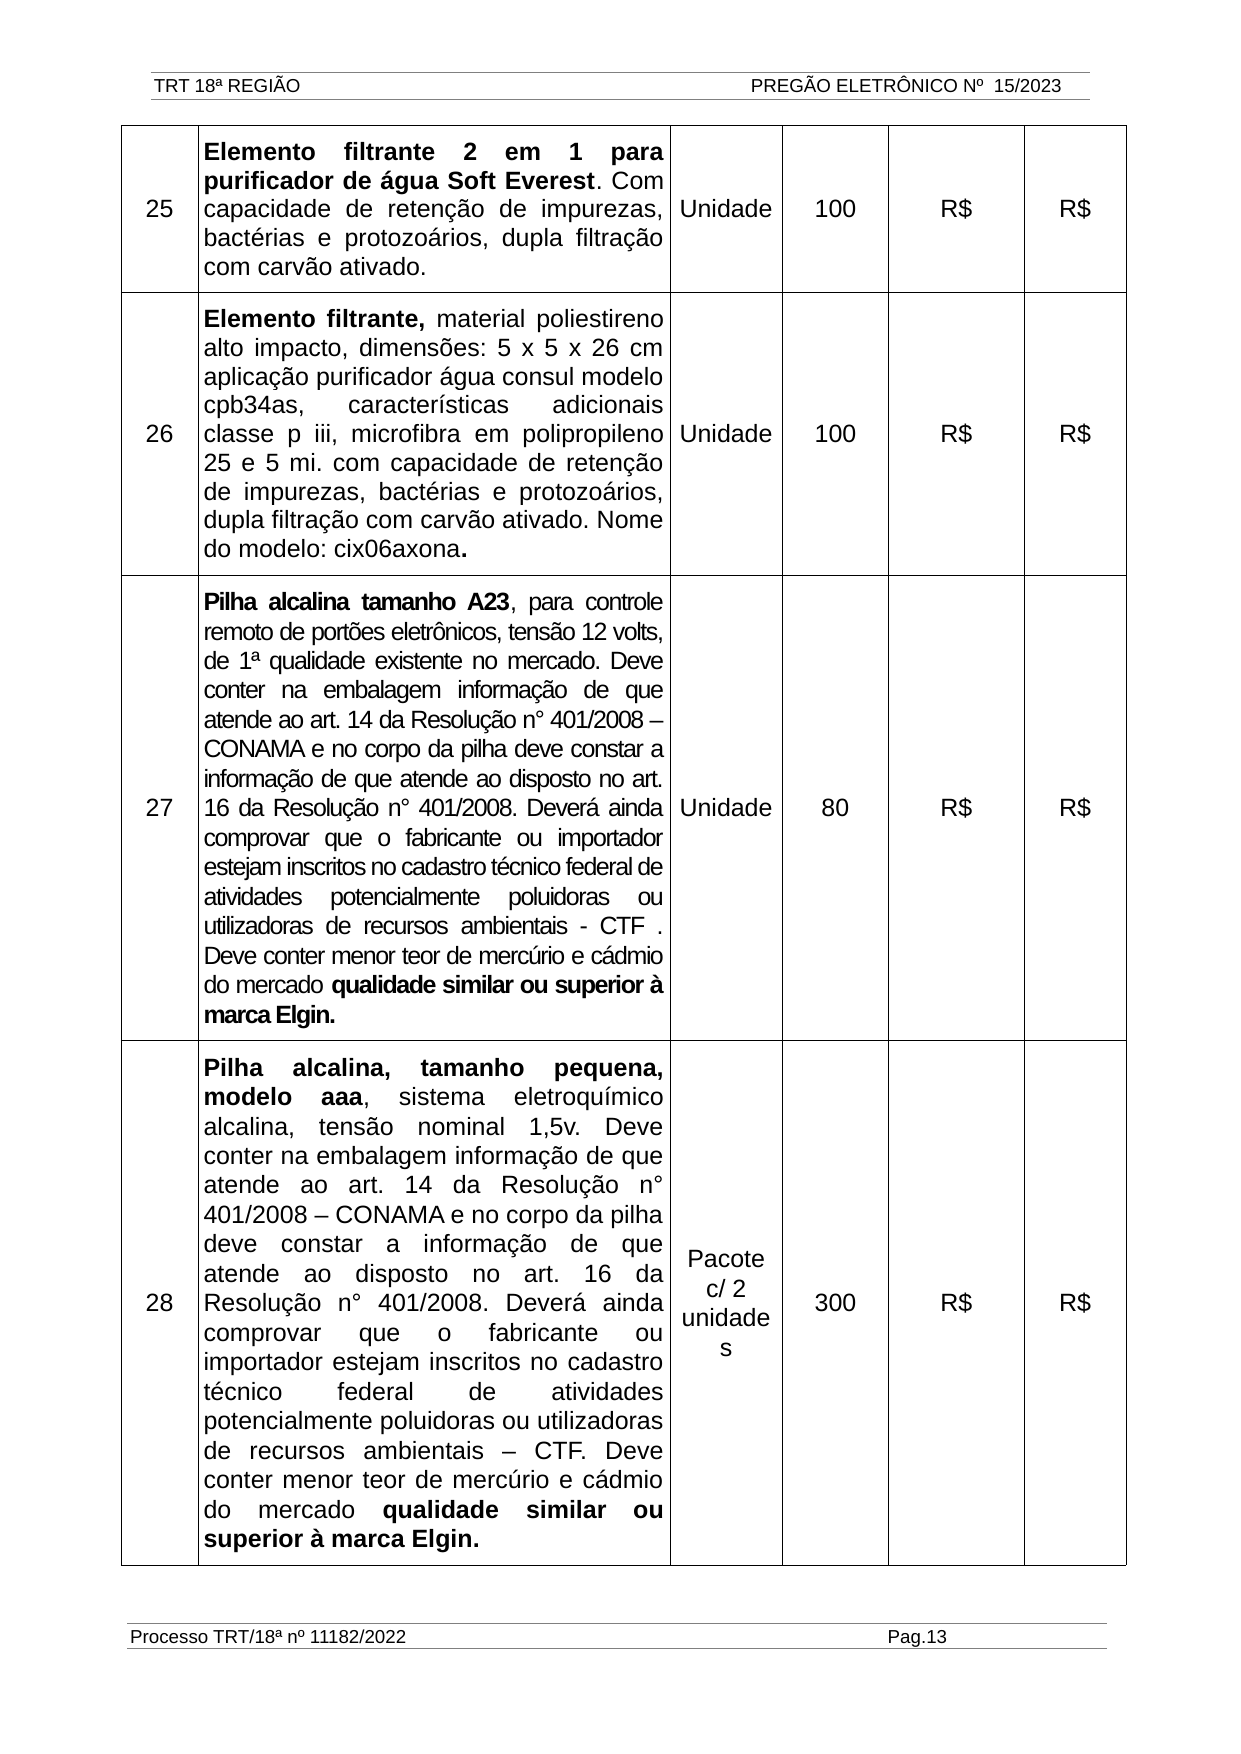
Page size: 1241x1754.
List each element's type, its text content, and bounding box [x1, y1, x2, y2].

table_cell Unidade [671, 293, 782, 574]
table_cell Pilha alcalina tamanho A23, para controle remoto de portões eletrônicos, tensão 12 volts, de 1ª qualidade existente no mercado. Deve conter na embalagem informação de que atende ao art. 14 da Resolução n° 401/2008 – CONAMA e no corpo da pilha deve constar a informação de que atende ao disposto no art. 16 da Resolução n° 401/2008. Deverá ainda comprovar que o fabricante ou importador estejam inscritos no cadastro técnico federal de atividades potencialmente poluidoras ou utilizadoras de recursos ambientais - CTF . Deve conter menor teor de mercúrio e cádmio do mercado qualidade similar ou superior à marca Elgin. [199, 576, 670, 1040]
table_cell 100 [783, 293, 888, 574]
table_cell 28 [122, 1041, 198, 1565]
table_cell Pilha alcalina, tamanho pequena, modelo aaa, sistema eletroquímico alcalina, tensão nominal 1,5v. Deve conter na embalagem informação de que atende ao art. 14 da Resolução n° 401/2008 – CONAMA e no corpo da pilha deve constar a informação de que atende ao disposto no art. 16 da Resolução n° 401/2008. Deverá ainda comprovar que o fabricante ou importador estejam inscritos no cadastro técnico federal de atividades potencialmente poluidoras ou utilizadoras de recursos ambientais – CTF. Deve conter menor teor de mercúrio e cádmio do mercado qualidade similar ou superior à marca Elgin. [199, 1041, 670, 1565]
table_cell 80 [783, 576, 888, 1040]
table_cell R$ [889, 293, 1024, 574]
table_cell 26 [122, 293, 198, 574]
table_cell R$ [1025, 1041, 1126, 1565]
table_cell 100 [783, 126, 888, 292]
table_cell Unidade [671, 576, 782, 1040]
table_cell R$ [889, 1041, 1024, 1565]
table_cell Pacote c/ 2 unidades [671, 1041, 782, 1565]
table_cell Elemento filtrante 2 em 1 para purificador de água Soft Everest. Com capacidade de retenção de impurezas, bactérias e protozoários, dupla filtração com carvão ativado. [199, 126, 670, 292]
table_cell Elemento filtrante, material poliestireno alto impacto, dimensões: 5 x 5 x 26 cm aplicação purificador água consul modelo cpb34as, características adicionais classe p iii, microfibra em polipropileno 25 e 5 mi. com capacidade de retenção de impurezas, bactérias e protozoários, dupla filtração com carvão ativado. Nome do modelo: cix06axona. [199, 293, 670, 574]
table_cell R$ [1025, 293, 1126, 574]
table_cell 25 [122, 126, 198, 292]
table_cell R$ [889, 126, 1024, 292]
table_cell Unidade [671, 126, 782, 292]
table_cell 300 [783, 1041, 888, 1565]
table_cell R$ [1025, 126, 1126, 292]
table_cell 27 [122, 576, 198, 1040]
table_cell R$ [889, 576, 1024, 1040]
table_cell R$ [1025, 576, 1126, 1040]
